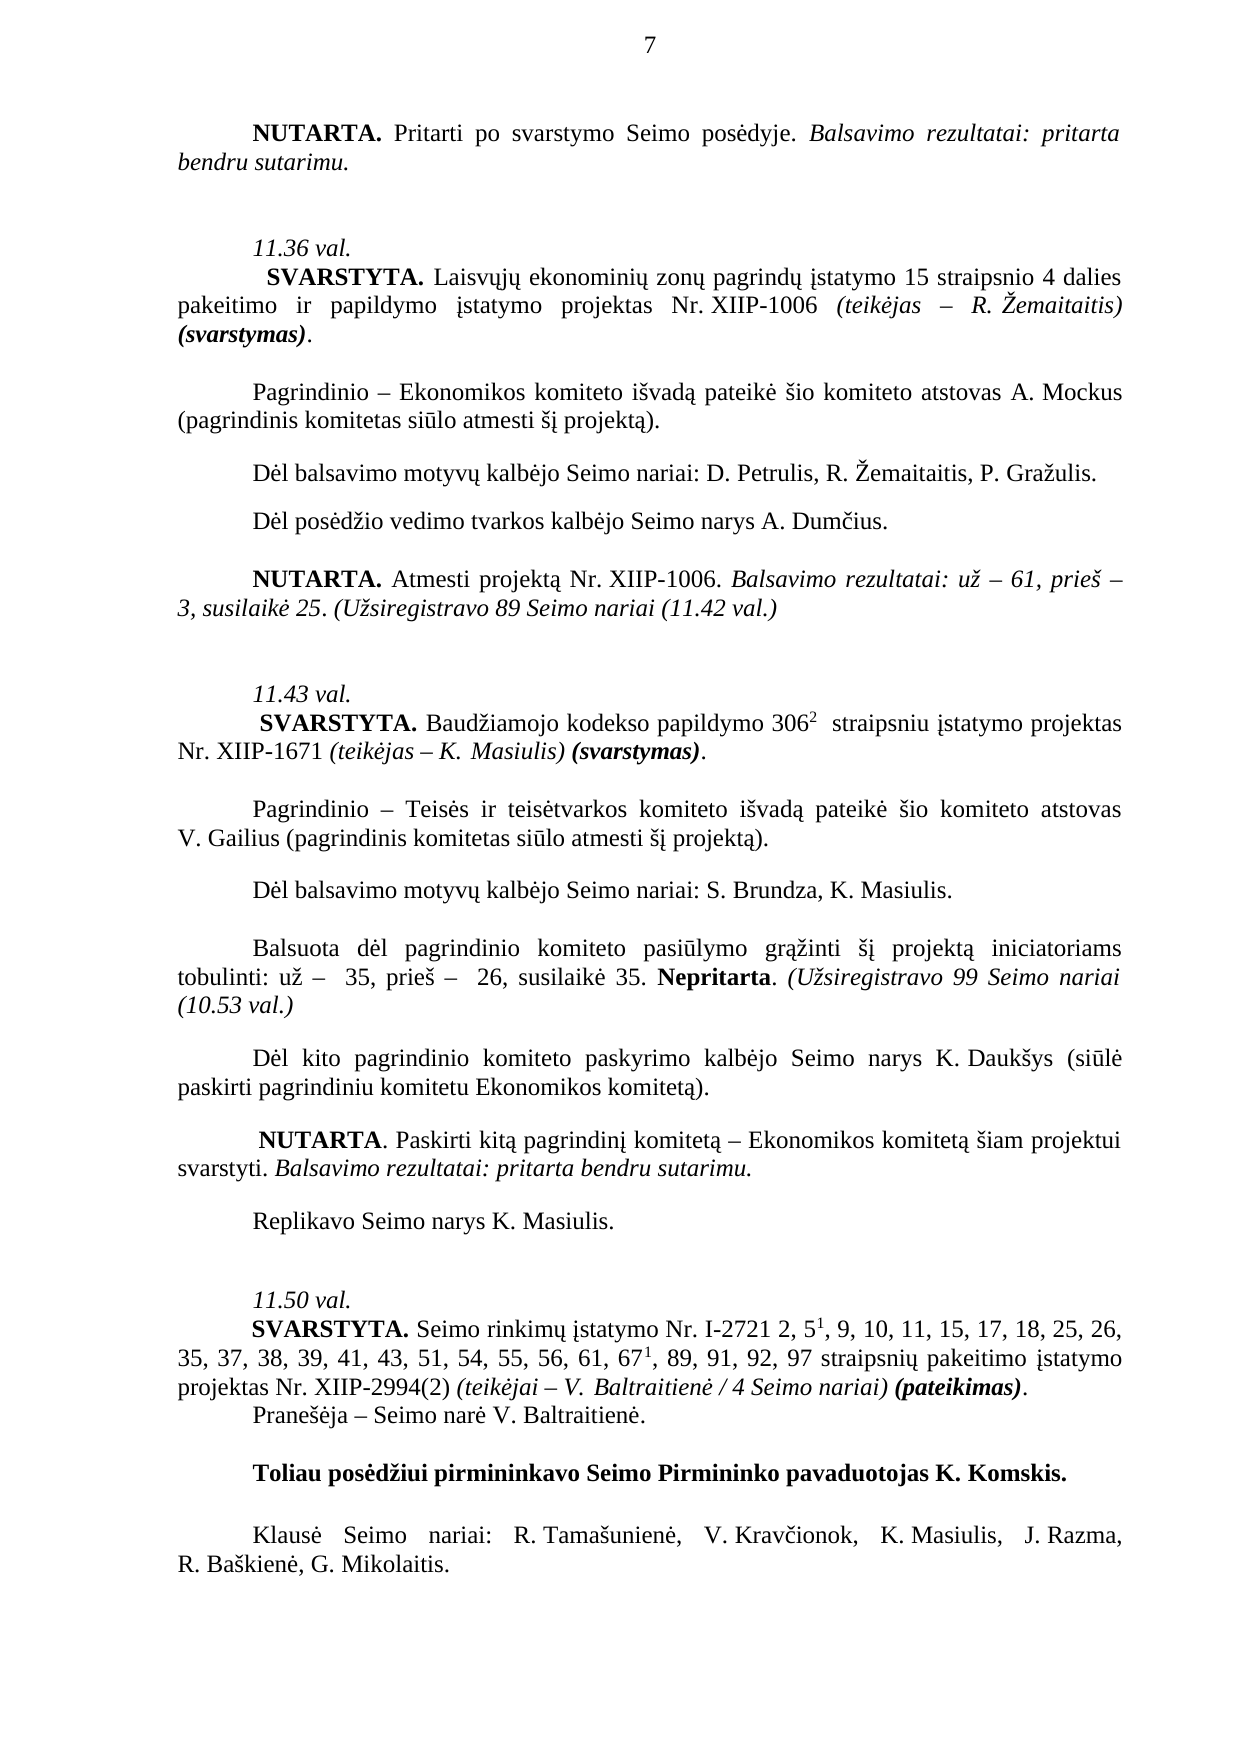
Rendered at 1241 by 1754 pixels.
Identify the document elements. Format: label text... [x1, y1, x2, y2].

text Dėl balsavimo motyvų kalbėjo Seimo nariai: D. Petrulis, R. Žemaitaitis, P. Gražulis. [177, 458, 1122, 487]
text NUTARTA. Atmesti projektą Nr. XIIP-1006. Balsavimo rezultatai: už – 61, prieš – 3, susilaikė 25. (Užsiregistravo 89 Seimo nariai (11.42 val.) [177, 564, 1122, 621]
text Replikavo Seimo narys K. Masiulis. [177, 1206, 1122, 1235]
text Pagrindinio – Teisės ir teisėtvarkos komiteto išvadą pateikė šio komiteto atstovas V. Gailius (pagrindinis komitetas siūlo atmesti šį projektą). [177, 794, 1122, 851]
text Pranešėja – Seimo narė V. Baltraitienė. [177, 1400, 1122, 1429]
text 11.50 val. [177, 1285, 1122, 1314]
text Klausė Seimo nariai: R. Tamašunienė, V. Kravčionok, K. Masiulis, J. Razma, R. Baškienė, G. Mikolaitis. [177, 1520, 1122, 1578]
text NUTARTA. Paskirti kitą pagrindinį komitetą – Ekonomikos komitetą šiam projektui svarstyti. Balsavimo rezultatai: pritarta bendru sutarimu. [177, 1125, 1122, 1182]
text SVARSTYTA. Baudžiamojo kodekso papildymo 3062 straipsniu įstatymo projektas Nr. XIIP-1671 (teikėjas – K. Masiulis) (svarstymas). [177, 708, 1122, 765]
text 11.43 val. [177, 679, 1122, 708]
text Dėl posėdžio vedimo tvarkos kalbėjo Seimo narys A. Dumčius. [177, 506, 1122, 535]
text Toliau posėdžiui pirmininkavo Seimo Pirmininko pavaduotojas K. Komskis. [177, 1458, 1122, 1487]
text SVARSTYTA. Laisvųjų ekonominių zonų pagrindų įstatymo 15 straipsnio 4 dalies pakeitimo ir papildymo įstatymo projektas Nr. XIIP-1006 (teikėjas – R. Žemaitaitis) (svarstymas). [177, 262, 1122, 348]
text Dėl kito pagrindinio komiteto paskyrimo kalbėjo Seimo narys K. Daukšys (siūlė paskirti pagrindiniu komitetu Ekonomikos komitetą). [177, 1043, 1122, 1101]
text Pagrindinio – Ekonomikos komiteto išvadą pateikė šio komiteto atstovas A. Mockus (pagrindinis komitetas siūlo atmesti šį projektą). [177, 377, 1122, 434]
text SVARSTYTA. Seimo rinkimų įstatymo Nr. I-2721 2, 51, 9, 10, 11, 15, 17, 18, 25, 26, 35, 37, 38, 39, 41, 43, 51, 54, 55, 56, 61, 671, 89, 91, 92, 97 straipsnių pakeitimo įstatymo projektas Nr. XIIP-2994(2) (teikėjai – V. Baltraitienė / 4 Seimo nariai) (pateikimas). [177, 1314, 1122, 1400]
text Dėl balsavimo motyvų kalbėjo Seimo nariai: S. Brundza, K. Masiulis. [177, 875, 1122, 904]
text NUTARTA. Pritarti po svarstymo Seimo posėdyje. Balsavimo rezultatai: pritarta bendru sutarimu. [177, 118, 1122, 176]
text 11.36 val. [177, 233, 1122, 262]
text Balsuota dėl pagrindinio komiteto pasiūlymo grąžinti šį projektą iniciatoriams tobulinti: už – 35, prieš – 26, susilaikė 35. Nepritarta. (Užsiregistravo 99 Seimo nariai (10.53 val.) [177, 933, 1122, 1019]
